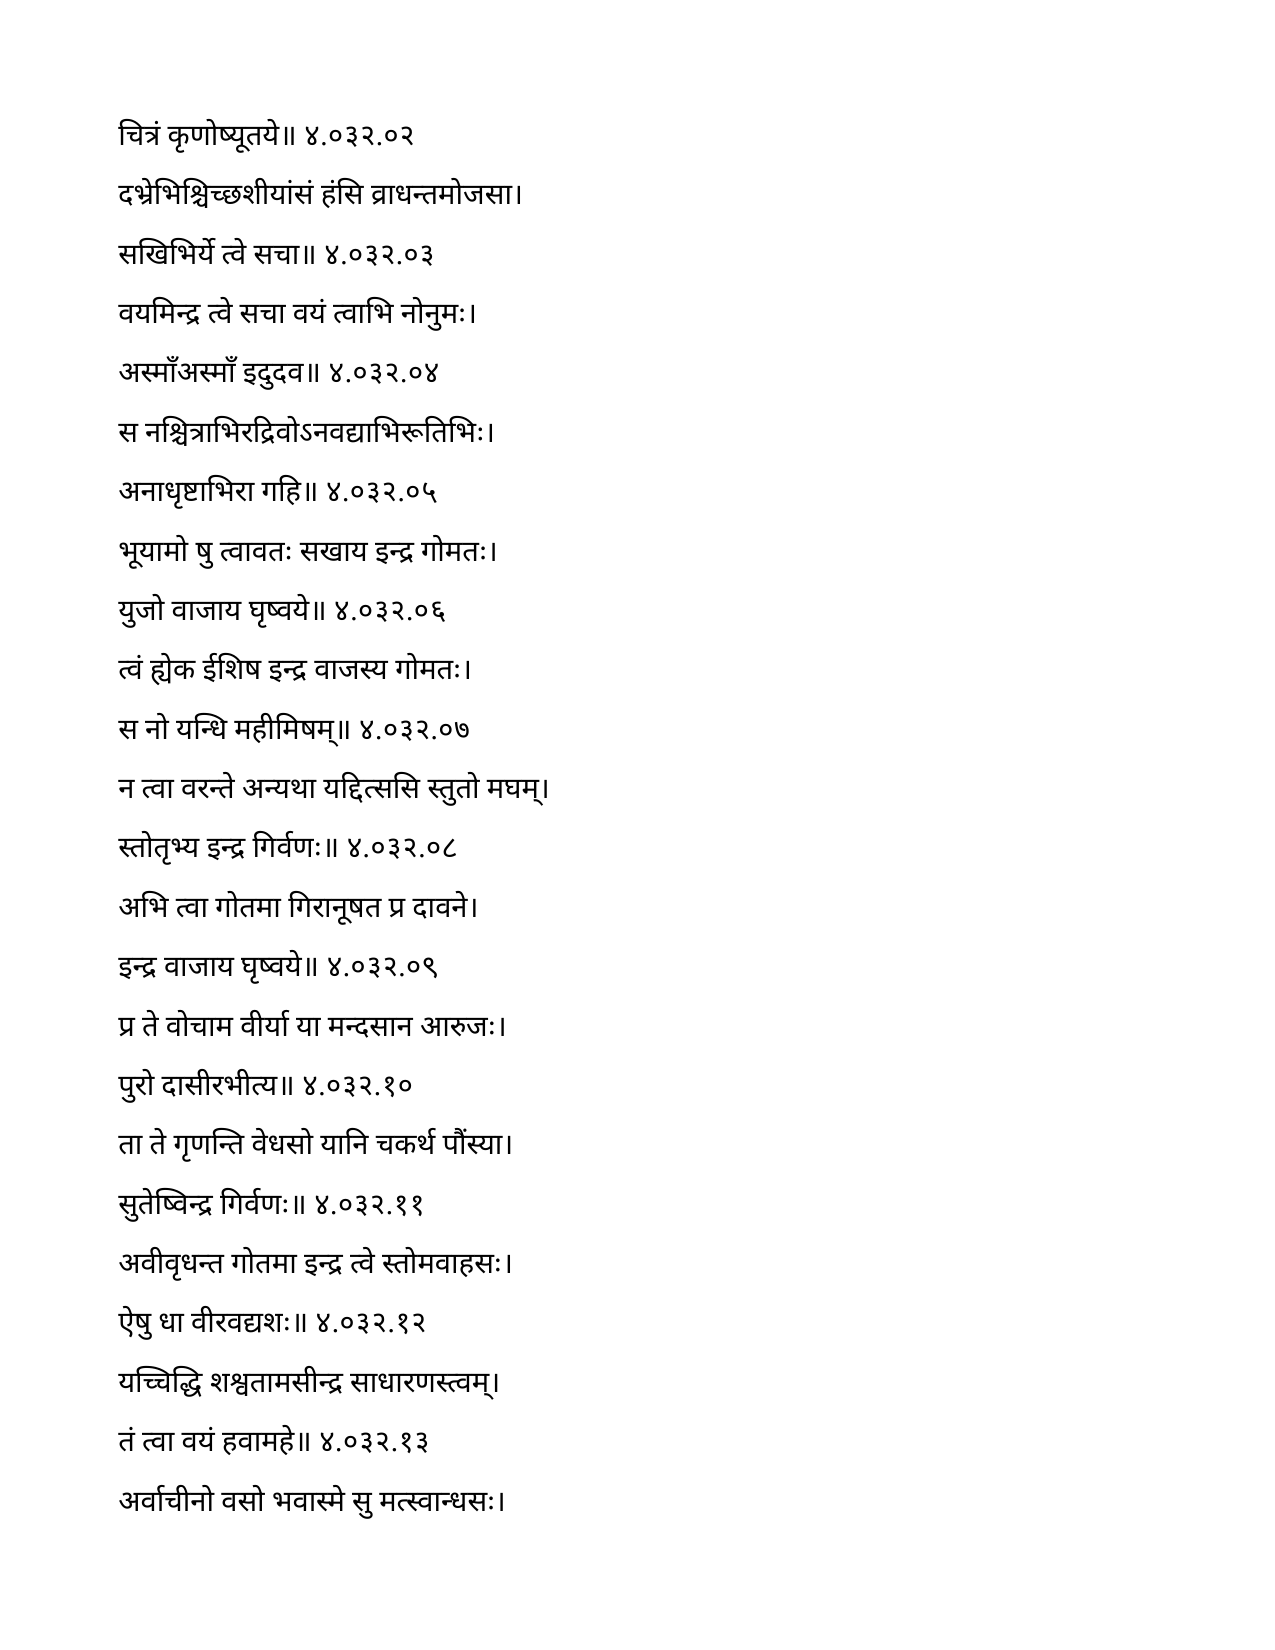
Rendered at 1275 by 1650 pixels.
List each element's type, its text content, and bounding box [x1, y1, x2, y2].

text इन्द्र वाजाय घृष्वये॥ ४.०३२.०९ [118, 949, 1157, 983]
text दभ्रेभिश्चिच्छशीयांसं हंसि व्राधन्तमोजसा। [118, 177, 1157, 211]
text चित्रं कृणोष्यूतये॥ ४.०३२.०२ [118, 118, 1157, 152]
text भूयामो षु त्वावतः सखाय इन्द्र गोमतः। [118, 534, 1157, 567]
text अभि त्वा गोतमा गिरानूषत प्र दावने। [118, 890, 1157, 923]
text न त्वा वरन्ते अन्यथा यद्दित्ससि स्तुतो मघम्। [118, 771, 1157, 805]
text स्तोतृभ्य इन्द्र गिर्वणः॥ ४.०३२.०८ [118, 841, 165, 864]
text प्र ते वोचाम वीर्या या मन्दसान आरुजः। [118, 1009, 1157, 1042]
text वयमिन्द्र त्वे सचा वयं त्वाभि नोनुमः। [118, 296, 1157, 330]
text युजो वाजाय घृष्वये॥ ४.०३२.०६ [118, 593, 1157, 627]
text सुतेष्विन्द्र गिर्वणः॥ ४.०३२.११ [118, 1187, 1157, 1220]
text ऐषु धा वीरवद्यशः॥ ४.०३२.१२ [128, 1306, 1157, 1339]
text अर्वाचीनो वसो भवास्मे सु मत्स्वान्धसः। [118, 1484, 1157, 1517]
text अनाधृष्टाभिरा गहि॥ ४.०३२.०५ [118, 474, 1157, 508]
text ऐषु धा वीरवद्यशः॥ ४.०३२.१२ [118, 1316, 149, 1339]
text स्तोतृभ्य इन्द्र गिर्वणः॥ ४.०३२.०८ [147, 831, 1157, 864]
text सखिभिर्ये त्वे सचा॥ ४.०३२.०३ [118, 237, 1157, 270]
text पुरो दासीरभीत्य॥ ४.०३२.१० [118, 1068, 1157, 1102]
text अस्माँअस्माँ इदुदव॥ ४.०३२.०४ [118, 356, 1157, 389]
text यच्चिद्धि शश्वतामसीन्द्र साधारणस्त्वम्। [118, 1365, 1157, 1398]
text अवीवृधन्त गोतमा इन्द्र त्वे स्तोमवाहसः। [118, 1246, 1157, 1280]
text स नो यन्धि महीमिषम्॥ ४.०३२.०७ [118, 712, 1157, 745]
text तं त्वा वयं हवामहे॥ ४.०३२.१३ [118, 1424, 1157, 1458]
text ता ते गृणन्ति वेधसो यानि चकर्थ पौंस्या। [118, 1127, 1157, 1161]
text स नश्चित्राभिरद्रिवोऽनवद्याभिरूतिभिः। [118, 415, 1157, 448]
text त्वं ह्येक ईशिष इन्द्र वाजस्य गोमतः। [118, 652, 1157, 686]
